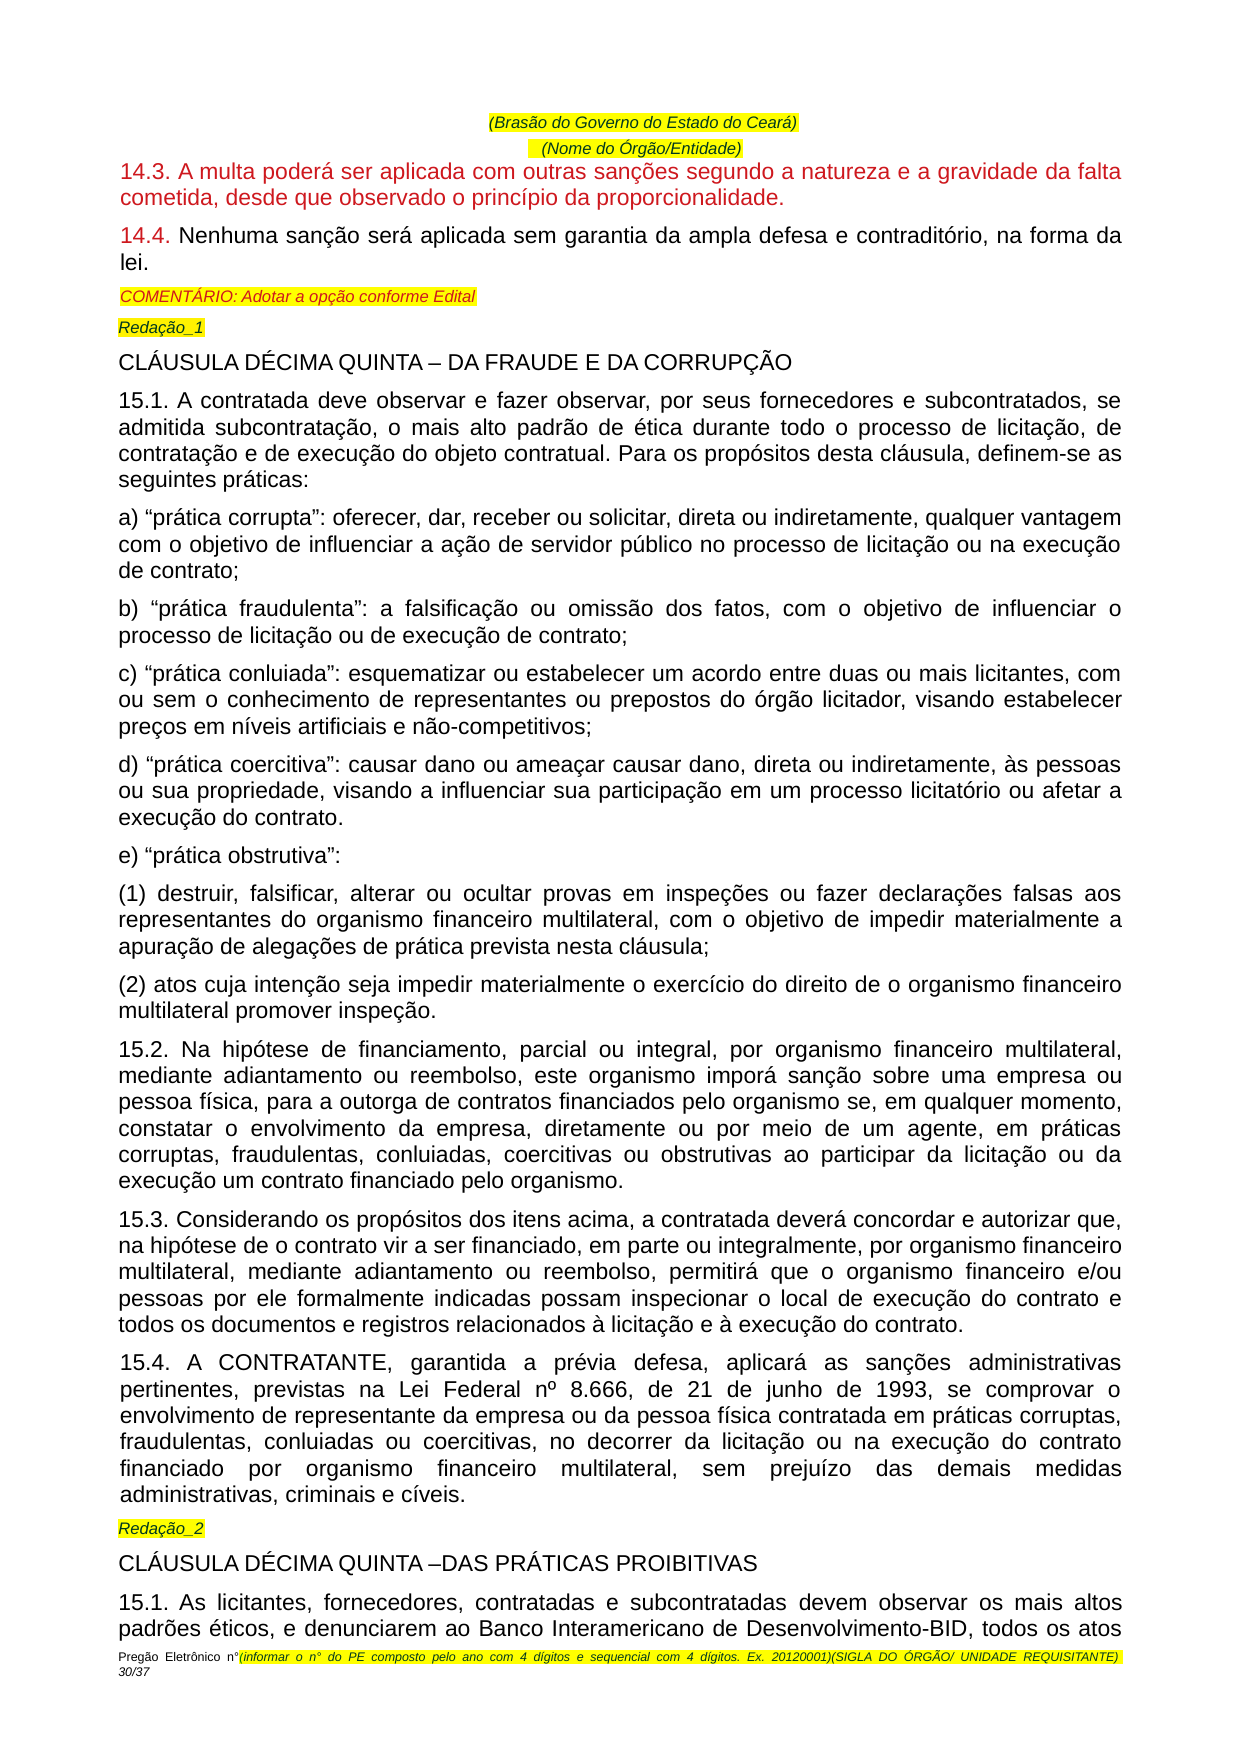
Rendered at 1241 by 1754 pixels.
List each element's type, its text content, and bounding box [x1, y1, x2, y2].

text e) “prática obstrutiva”: [118, 842, 1123, 868]
text 14.3. A multa poderá ser aplicada com outras sanções segundo a natureza e a gravidade da falta cometida, desde que observado o princípio da proporcionalidade. [120, 158, 1123, 210]
text Redação_2 [118, 1519, 1124, 1538]
text COMENTÁRIO: Adotar a opção conforme Edital [120, 287, 1123, 306]
text 15.1. A contratada deve observar e fazer observar, por seus fornecedores e subcontratados, se admitida subcontratação, o mais alto padrão de ética durante todo o processo de licitação, de contratação e de execução do objeto contratual. Para os propósitos desta cláusula, definem-se as seguintes práticas: [118, 387, 1123, 492]
text 15.2. Na hipótese de financiamento, parcial ou integral, por organismo financeiro multilateral, mediante adiantamento ou reembolso, este organismo imporá sanção sobre uma empresa ou pessoa física, para a outorga de contratos financiados pelo organismo se, em qualquer momento, constatar o envolvimento da empresa, diretamente ou por meio de um agente, em práticas corruptas, fraudulentas, conluiadas, coercitivas ou obstrutivas ao participar da licitação ou da execução um contrato financiado pelo organismo. [118, 1036, 1123, 1194]
text d) “prática coercitiva”: causar dano ou ameaçar causar dano, direta ou indiretamente, às pessoas ou sua propriedade, visando a influenciar sua participação em um processo licitatório ou afetar a execução do contrato. [118, 751, 1123, 830]
text (2) atos cuja intenção seja impedir materialmente o exercício do direito de o organismo financeiro multilateral promover inspeção. [118, 971, 1123, 1024]
text 14.4. Nenhuma sanção será aplicada sem garantia da ampla defesa e contraditório, na forma da lei. [120, 222, 1123, 275]
text Redação_1 [118, 318, 1124, 337]
text CLÁUSULA DÉCIMA QUINTA – DA FRAUDE E DA CORRUPÇÃO [118, 349, 1123, 375]
text a) “prática corrupta”: oferecer, dar, receber ou solicitar, direta ou indiretamente, qualquer vantagem com o objetivo de influenciar a ação de servidor público no processo de licitação ou na execução de contrato; [118, 504, 1123, 583]
text 15.1. As licitantes, fornecedores, contratadas e subcontratadas devem observar os mais altos padrões éticos, e denunciarem ao Banco Interamericano de Desenvolvimento-BID, todos os atos [118, 1588, 1123, 1641]
text CLÁUSULA DÉCIMA QUINTA –DAS PRÁTICAS PROIBITIVAS [118, 1550, 1123, 1577]
text (1) destruir, falsificar, alterar ou ocultar provas em inspeções ou fazer declarações falsas aos representantes do organismo financeiro multilateral, com o objetivo de impedir materialmente a apuração de alegações de prática prevista nesta cláusula; [118, 880, 1123, 959]
text 15.3. Considerando os propósitos dos itens acima, a contratada deverá concordar e autorizar que, na hipótese de o contrato vir a ser financiado, em parte ou integralmente, por organismo financeiro multilateral, mediante adiantamento ou reembolso, permitirá que o organismo financeiro e/ou pessoas por ele formalmente indicadas possam inspecionar o local de execução do contrato e todos os documentos e registros relacionados à licitação e à execução do contrato. [118, 1206, 1123, 1337]
text 15.4. A CONTRATANTE, garantida a prévia defesa, aplicará as sanções administrativas pertinentes, previstas na Lei Federal nº 8.666, de 21 de junho de 1993, se comprovar o envolvimento de representante da empresa ou da pessoa física contratada em práticas corruptas, fraudulentas, conluiadas ou coercitivas, no decorrer da licitação ou na execução do contrato financiado por organismo financeiro multilateral, sem prejuízo das demais medidas administrativas, criminais e cíveis. [119, 1349, 1123, 1507]
text b) “prática fraudulenta”: a falsificação ou omissão dos fatos, com o objetivo de influenciar o processo de licitação ou de execução de contrato; [118, 595, 1123, 648]
text c) “prática conluiada”: esquematizar ou estabelecer um acordo entre duas ou mais licitantes, com ou sem o conhecimento de representantes ou prepostos do órgão licitador, visando estabelecer preços em níveis artificiais e não-competitivos; [118, 660, 1123, 739]
